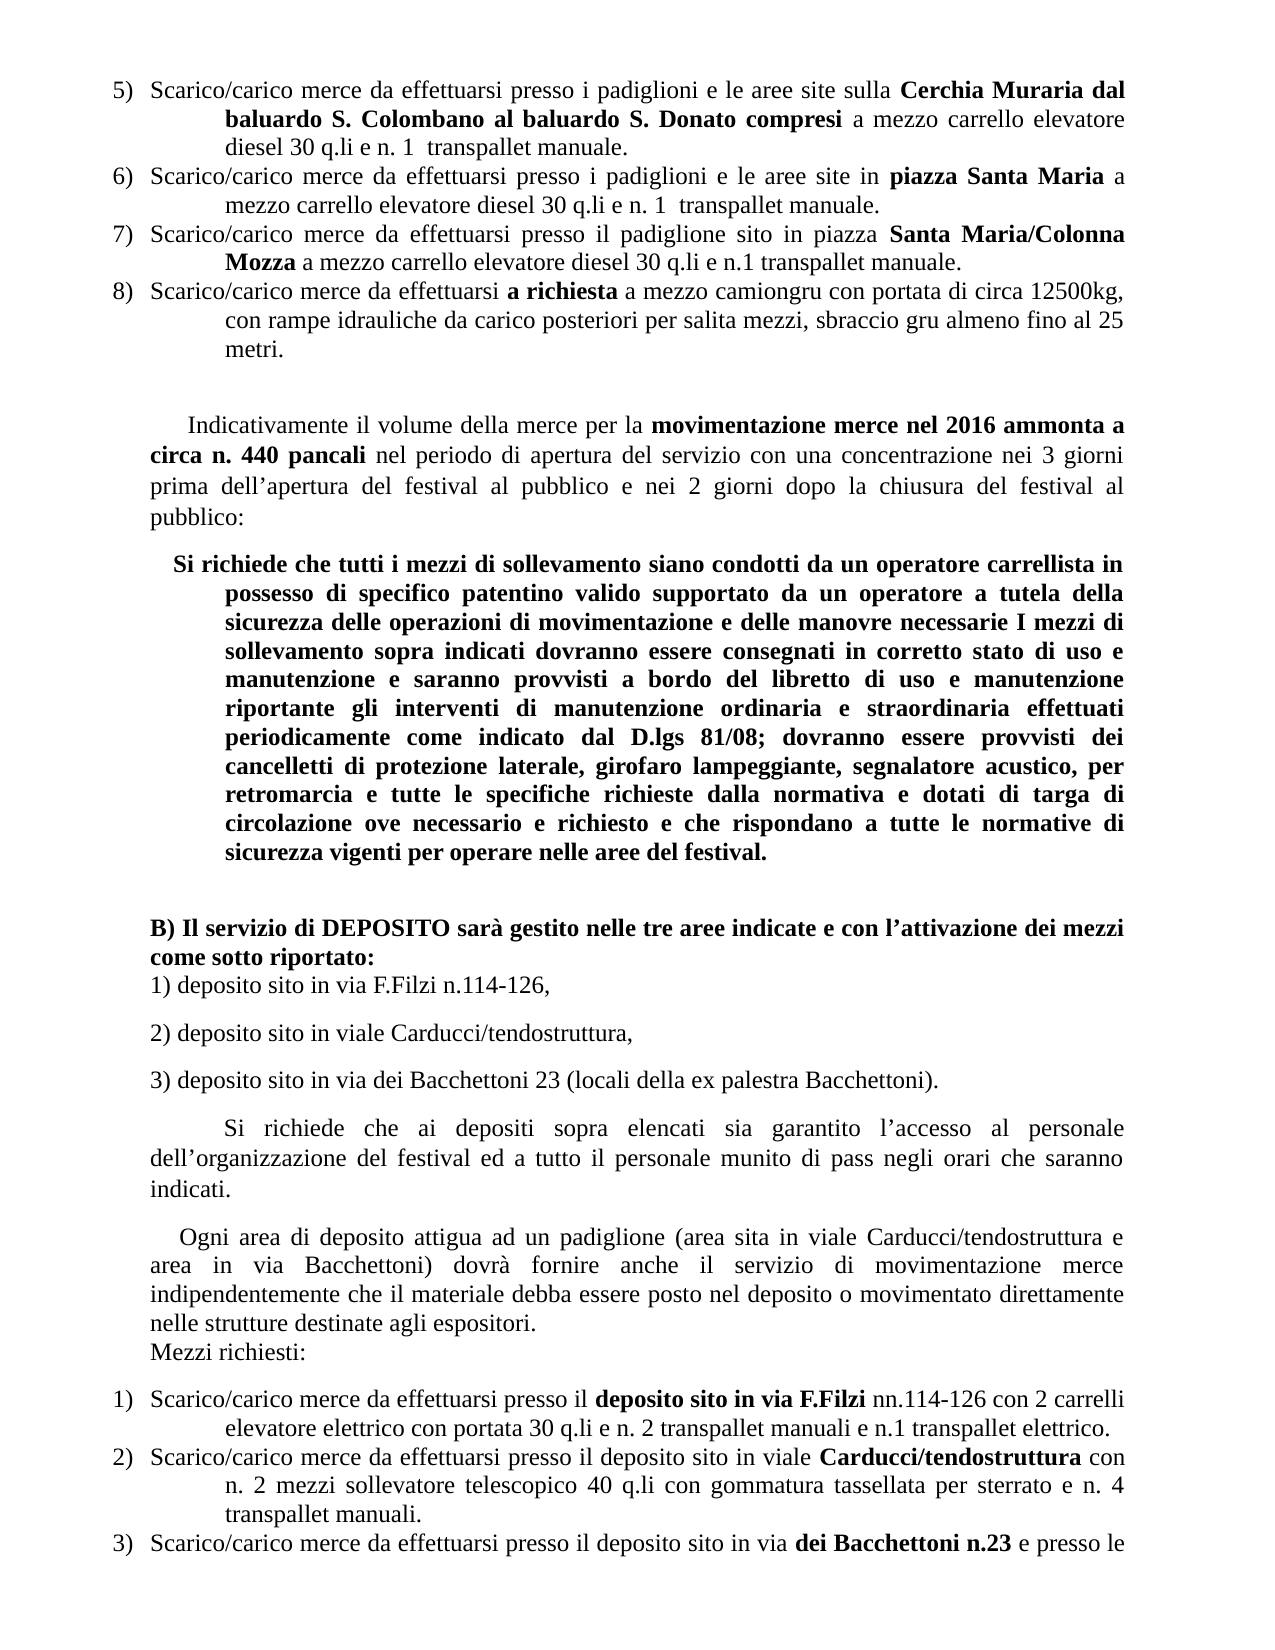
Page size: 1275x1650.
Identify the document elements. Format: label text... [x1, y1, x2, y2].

text Indicativamente il volume della merce per la movimentazione merce nel 2016 ammonta a circa n. 440 pancali nel periodo di apertura del servizio con una concentrazione nei 3 giorni prima dell’apertura del festival al pubblico e nei 2 giorni dopo la chiusura del festival al pubblico: [150, 410, 1125, 531]
list Scarico/carico merce da effettuarsi presso il deposito sito in viale Carducci/tendostruttura con n. 2 mezzi sollevatore telescopico 40 q.li con gommatura tassellata per sterrato e n. 4 transpallet manuali. [112, 1442, 1125, 1528]
list Scarico/carico merce da effettuarsi a richiesta a mezzo camiongru con portata di circa 12500kg, con rampe idrauliche da carico posteriori per salita mezzi, sbraccio gru almeno fino al 25 metri. [112, 276, 1125, 362]
list Scarico/carico merce da effettuarsi presso il padiglione sito in piazza Santa Maria/Colonna Mozza a mezzo carrello elevatore diesel 30 q.li e n.1 transpallet manuale. [112, 219, 1125, 276]
list Scarico/carico merce da effettuarsi presso i padiglioni e le aree site in piazza Santa Maria a mezzo carrello elevatore diesel 30 q.li e n. 1 transpallet manuale. [112, 161, 1125, 219]
list Si richiede che tutti i mezzi di sollevamento siano condotti da un operatore carrellista in possesso di specifico patentino valido supportato da un operatore a tutela della sicurezza delle operazioni di movimentazione e delle manovre necessarie I mezzi di sollevamento sopra indicati dovranno essere consegnati in corretto stato di uso e manutenzione e saranno provvisti a bordo del libretto di uso e manutenzione riportante gli interventi di manutenzione ordinaria e straordinaria effettuati periodicamente come indicato dal D.lgs 81/08; dovranno essere provvisti dei cancelletti di protezione laterale, girofaro lampeggiante, segnalatore acustico, per retromarcia e tutte le specifiche richieste dalla normativa e dotati di targa di circolazione ove necessario e richiesto e che rispondano a tutte le normative di sicurezza vigenti per operare nelle aree del festival. [112, 549, 1125, 866]
text 2) deposito sito in viale Carducci/tendostruttura, [150, 1018, 1125, 1047]
text Mezzi richiesti: [150, 1337, 1125, 1365]
list Scarico/carico merce da effettuarsi presso i padiglioni e le aree site sulla Cerchia Muraria dal baluardo S. Colombano al baluardo S. Donato compresi a mezzo carrello elevatore diesel 30 q.li e n. 1 transpallet manuale. [112, 75, 1125, 161]
text 1) deposito sito in via F.Filzi n.114-126, [150, 971, 1125, 999]
text Si richiede che ai depositi sopra elencati sia garantito l’accesso al personale dell’organizzazione del festival ed a tutto il personale munito di pass negli orari che saranno indicati. [150, 1113, 1125, 1203]
text B) Il servizio di DEPOSITO sarà gestito nelle tre aree indicate e con l’attivazione dei mezzi come sotto riportato: [150, 913, 1125, 971]
list Scarico/carico merce da effettuarsi presso il deposito sito in via dei Bacchettoni n.23 e presso le [112, 1528, 1125, 1557]
list Scarico/carico merce da effettuarsi presso il deposito sito in via F.Filzi nn.114-126 con 2 carrelli elevatore elettrico con portata 30 q.li e n. 2 transpallet manuali e n.1 transpallet elettrico. [112, 1384, 1125, 1442]
text 3) deposito sito in via dei Bacchettoni 23 (locali della ex palestra Bacchettoni). [150, 1065, 1125, 1094]
text Ogni area di deposito attigua ad un padiglione (area sita in viale Carducci/tendostruttura e area in via Bacchettoni) dovrà fornire anche il servizio di movimentazione merce indipendentemente che il materiale debba essere posto nel deposito o movimentato direttamente nelle strutture destinate agli espositori. [150, 1222, 1125, 1337]
